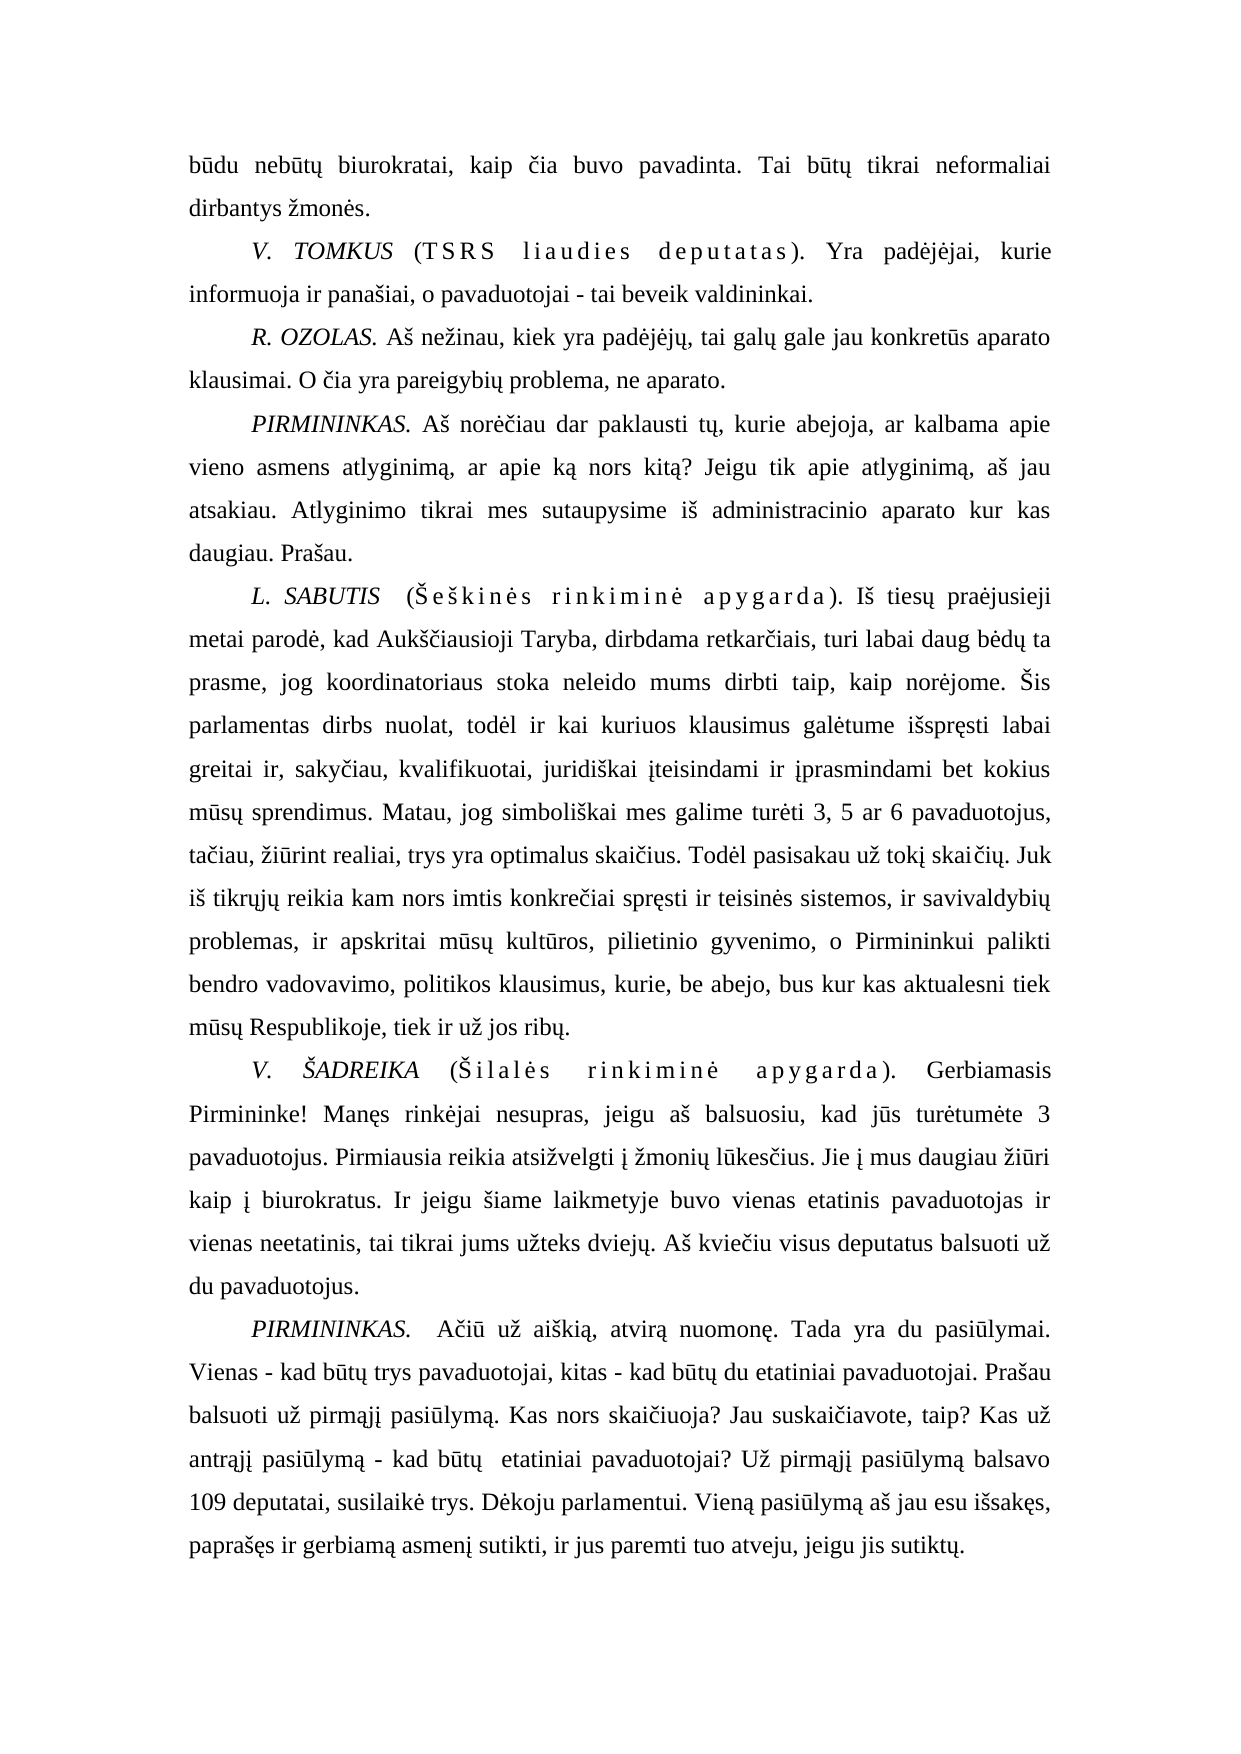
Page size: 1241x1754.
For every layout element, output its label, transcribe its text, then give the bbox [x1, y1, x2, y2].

text V. Tomkus (TSRS liaudies deputatas). Yra padėjė­jai, kurie informuoja ir panašiai, o pavaduotojai - tai beveik val­dininkai. [189, 236, 1052, 308]
text L. Sabutis (Šeškinės rinkiminė apygarda). Iš tie­sų praėjusieji metai parodė, kad Aukščiausioji Taryba, dirbdama retkarčiais, turi labai daug bėdų ta prasme, jog koordinatoriaus stoka neleido mums dirbti taip, kaip norėjome. Šis parlamentas dirbs nuolat, todėl ir kai kuriuos klausimus galėtume išspręsti labai greitai ir, sakyčiau, kvalifikuotai, juridiškai įteisindami ir įprasmindami bet kokius mūsų sprendimus. Matau, jog simbo­liškai mes galime turėti 3, 5 ar 6 pavaduotojus, tačiau, žiūrint realiai, trys yra optimalus skaičius. Todėl pasisakau už tokį skai­čių. Juk iš tikrųjų reikia kam nors imtis konkrečiai spręsti ir teisinės sistemos, ir savivaldybių problemas, ir apskritai mūsų kul­tūros, pilietinio gyvenimo, o Pirmininkui palikti bendro vadova­vimo, politikos klausimus, kurie, be abejo, bus kur kas aktualesni tiek mūsų Respublikoje, tiek ir už jos ribų. [189, 581, 1052, 1041]
text Pirmininkas. Aš norėčiau dar paklausti tų, kurie abejoja, ar kalbama apie vieno asmens atlyginimą, ar apie ką nors kitą? Jeigu tik apie atlyginimą, aš jau atsakiau. Atlyginimo tikrai mes sutaupysime iš administracinio aparato kur kas daugiau. Prašau. [189, 409, 1052, 567]
text Pirmininkas. Ačiū už aiškią, atvirą nuomonę. Tada yra du pasiūlymai. Vienas - kad būtų trys pavaduotojai, kitas - kad bū­tų du etatiniai pavaduotojai. Prašau balsuoti už pirmąjį pasiū­lymą. Kas nors skaičiuoja? Jau suskaičiavote, taip? Kas už ant­rąjį pasiūlymą - kad būtų etatiniai pavaduotojai? Už pirmąjį pasiūlymą balsavo 109 deputatai, susilaikė trys. Dėkoju parla­mentui. Vieną pasiūlymą aš jau esu išsakęs, paprašęs ir ger­biamą asmenį sutikti, ir jus paremti tuo atveju, jeigu jis sutiktų. [189, 1314, 1052, 1559]
text R. Ozolas. Aš nežinau, kiek yra padėjėjų, tai galų gale jau konkretūs aparato klausimai. O čia yra pareigybių problema, ne aparato. [189, 322, 1052, 394]
text būdu nebūtų biurokratai, kaip čia buvo pavadinta. Tai būtų tikrai neformaliai dirbantys žmonės. [189, 150, 1052, 222]
text V. Šadreika (Šilalės rinkiminė apygarda). Ger­biamasis Pirmininke! Manęs rinkėjai nesupras, jeigu aš balsuosiu, kad jūs turėtumėte 3 pavaduotojus. Pirmiausia reikia atsižvelgti į žmonių lūkesčius. Jie į mus daugiau žiūri kaip į biurokratus. Ir jeigu šiame laikmetyje buvo vienas etatinis pavaduotojas ir vienas neetatinis, tai tikrai jums užteks dviejų. Aš kviečiu visus deputatus balsuoti už du pavaduotojus. [189, 1056, 1052, 1300]
